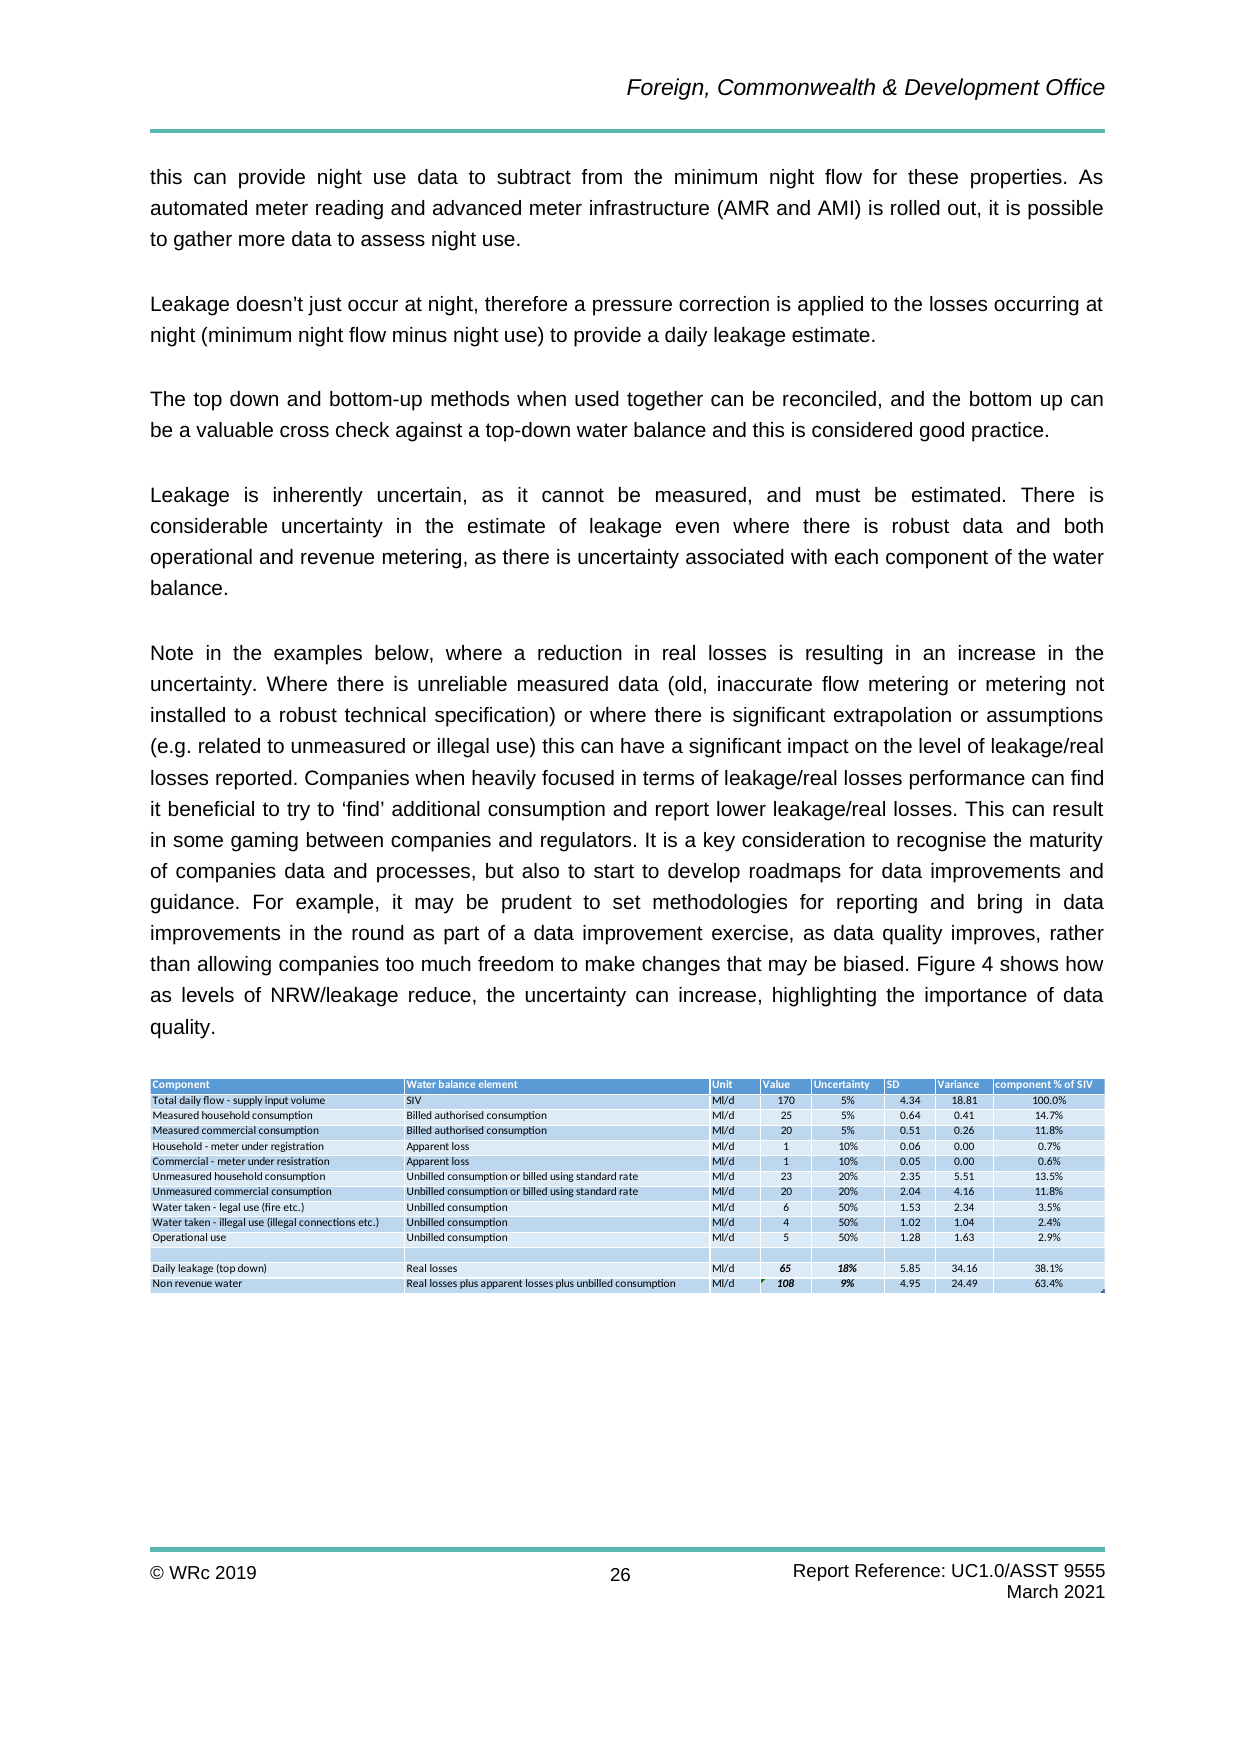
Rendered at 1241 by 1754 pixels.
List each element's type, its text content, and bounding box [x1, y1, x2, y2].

text this can provide night use data to subtract from the minimum night flow for these properties. As automated meter reading and advanced meter infrastructure (AMR and AMI) is rolled out, it is possible to gather more data to assess night use. [150, 165, 1105, 251]
text The top down and bottom-up methods when used together can be reconciled, and the bottom up can be a valuable cross check against a top-down water balance and this is considered good practice. [150, 387, 1105, 442]
text Note in the examples below, where a reduction in real losses is resulting in an increase in the uncertainty. Where there is unreliable measured data (old, inaccurate flow metering or metering not installed to a robust technical specification) or where there is significant extrapolation or assumptions (e.g. related to unmeasured or illegal use) this can have a significant impact on the level of leakage/real losses reported. Companies when heavily focused in terms of leakage/real losses performance can find it beneficial to try to ‘find’ additional consumption and report lower leakage/real losses. This can result in some gaming between companies and regulators. It is a key consideration to recognise the maturity of companies data and processes, but also to start to develop roadmaps for data improvements and guidance. For example, it may be prudent to set methodologies for reporting and bring in data improvements in the round as part of a data improvement exercise, as data quality improves, rather than allowing companies too much freedom to make changes that may be biased. Figure 4 shows how as levels of NRW/leakage reduce, the uncertainty can increase, highlighting the importance of data quality. [150, 641, 1105, 1038]
text Leakage doesn’t just occur at night, therefore a pressure correction is applied to the losses occurring at night (minimum night flow minus night use) to provide a daily leakage estimate. [150, 292, 1105, 347]
text Leakage is inherently uncertain, as it cannot be measured, and must be estimated. There is considerable uncertainty in the estimate of leakage even where there is robust data and both operational and revenue metering, as there is uncertainty associated with each component of the water balance. [150, 483, 1105, 600]
